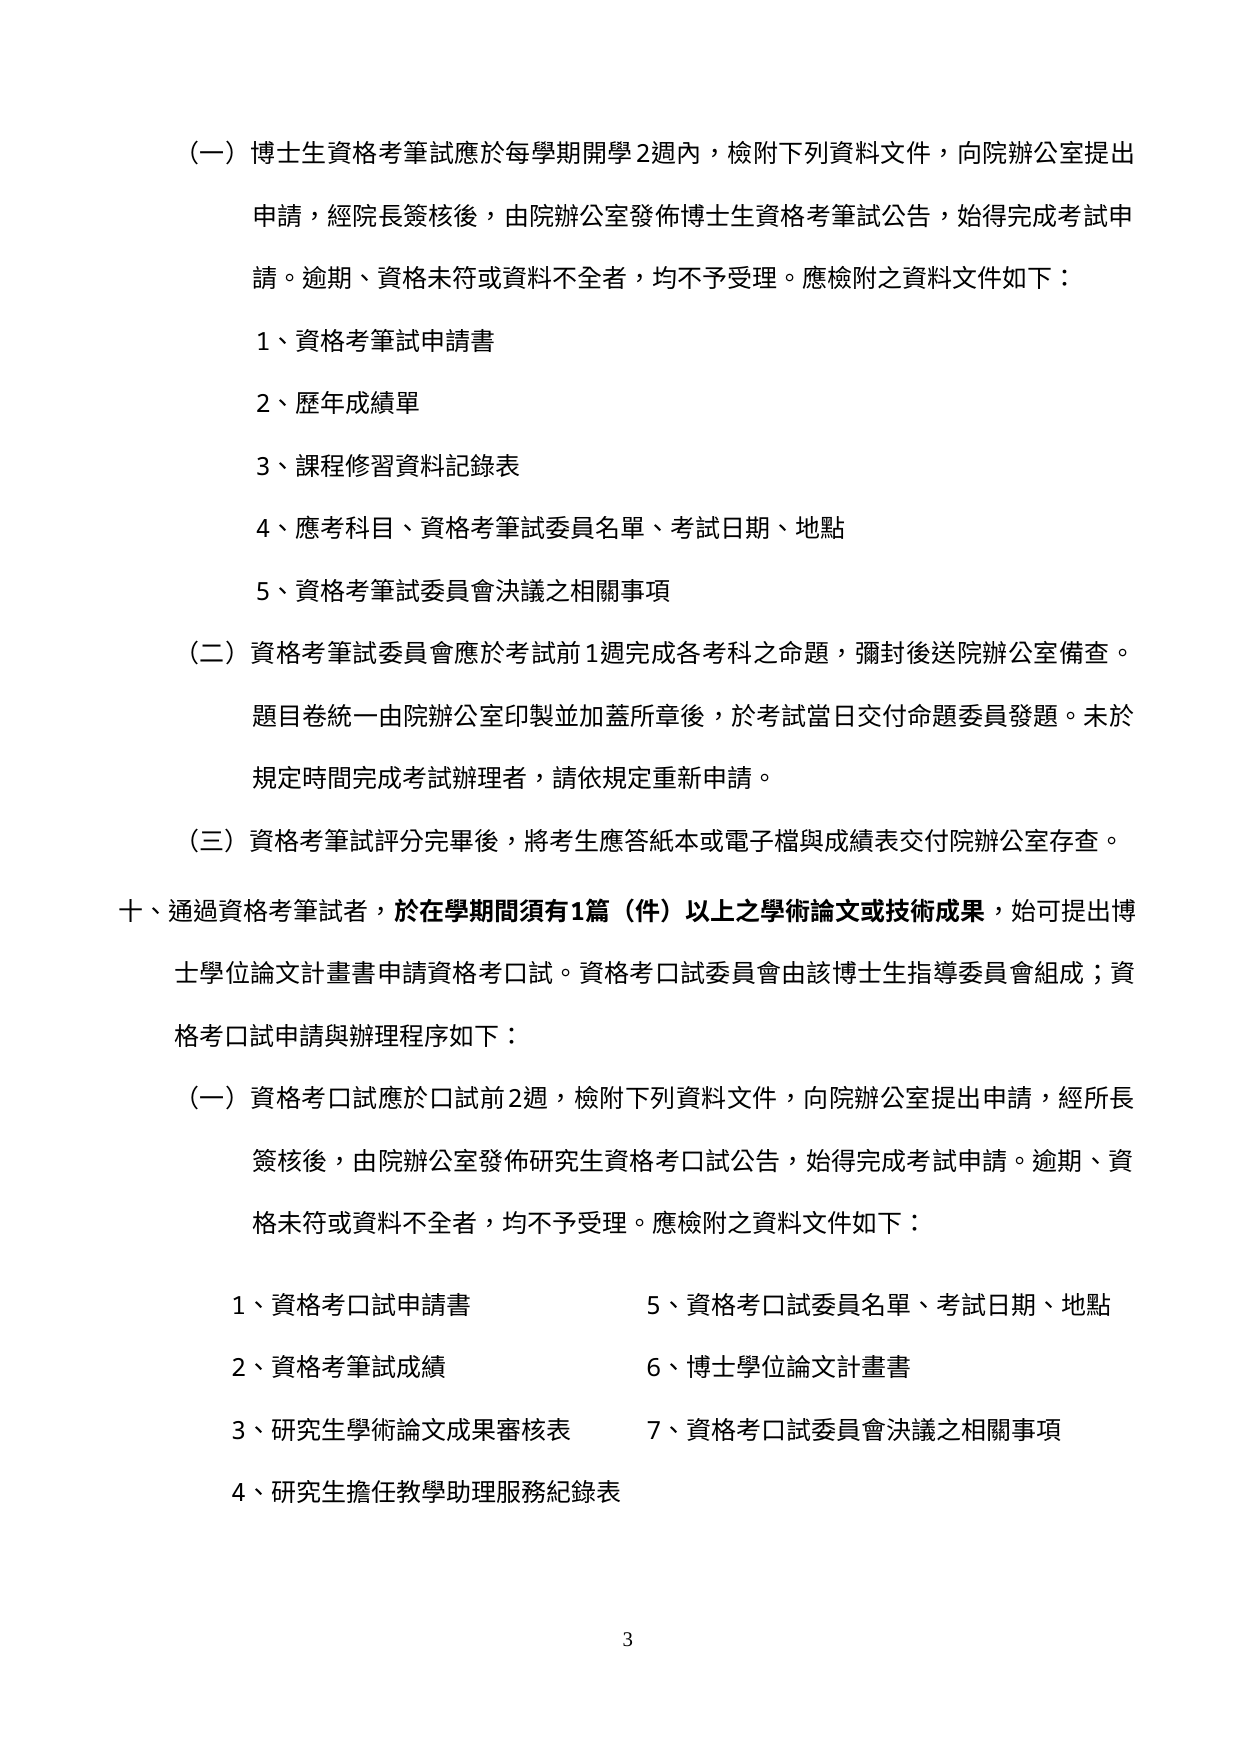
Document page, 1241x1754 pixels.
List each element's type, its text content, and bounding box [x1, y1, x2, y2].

text （二）資格考筆試委員會應於考試前1週完成各考科之命題，彌封後送院辦公室備查。題目卷統一由院辦公室印製並加蓋所章後，於考試當日交付命題委員發題。未於規定時間完成考試辦理者，請依規定重新申請。 [174, 608, 1137, 795]
text 1、資格考筆試申請書 [255, 295, 1137, 358]
table_header 5、資格考口試委員名單、考試日期、地點 6、博士學位論文計畫書 7、資格考口試委員會決議之相關事項 [627, 1240, 1115, 1528]
text （一）資格考口試應於口試前2週，檢附下列資料文件，向院辦公室提出申請，經所長簽核後，由院辦公室發佈研究生資格考口試公告，始得完成考試申請。逾期、資格未符或資料不全者，均不予受理。應檢附之資料文件如下： [174, 1053, 1137, 1240]
text 5、資格考筆試委員會決議之相關事項 [255, 545, 1137, 608]
text （三）資格考筆試評分完畢後，將考生應答紙本或電子檔與成績表交付院辦公室存查。 [174, 795, 1137, 858]
text 4、應考科目、資格考筆試委員名單、考試日期、地點 [255, 483, 1137, 545]
text （一）博士生資格考筆試應於每學期開學2週內，檢附下列資料文件，向院辦公室提出申請，經院長簽核後，由院辦公室發佈博士生資格考筆試公告，始得完成考試申請。逾期、資格未符或資料不全者，均不予受理。應檢附之資料文件如下： [174, 108, 1137, 295]
text 3、課程修習資料記錄表 [255, 420, 1137, 483]
table_header 1、資格考口試申請書 2、資格考筆試成績 3、研究生學術論文成果審核表 4、研究生擔任教學助理服務紀錄表 [196, 1240, 627, 1528]
text 2、歷年成績單 [255, 358, 1137, 420]
text 十、通過資格考筆試者，於在學期間須有1篇（件）以上之學術論文或技術成果，始可提出博士學位論文計畫書申請資格考口試。資格考口試委員會由該博士生指導委員會組成；資格考口試申請與辦理程序如下： [118, 865, 1137, 1053]
